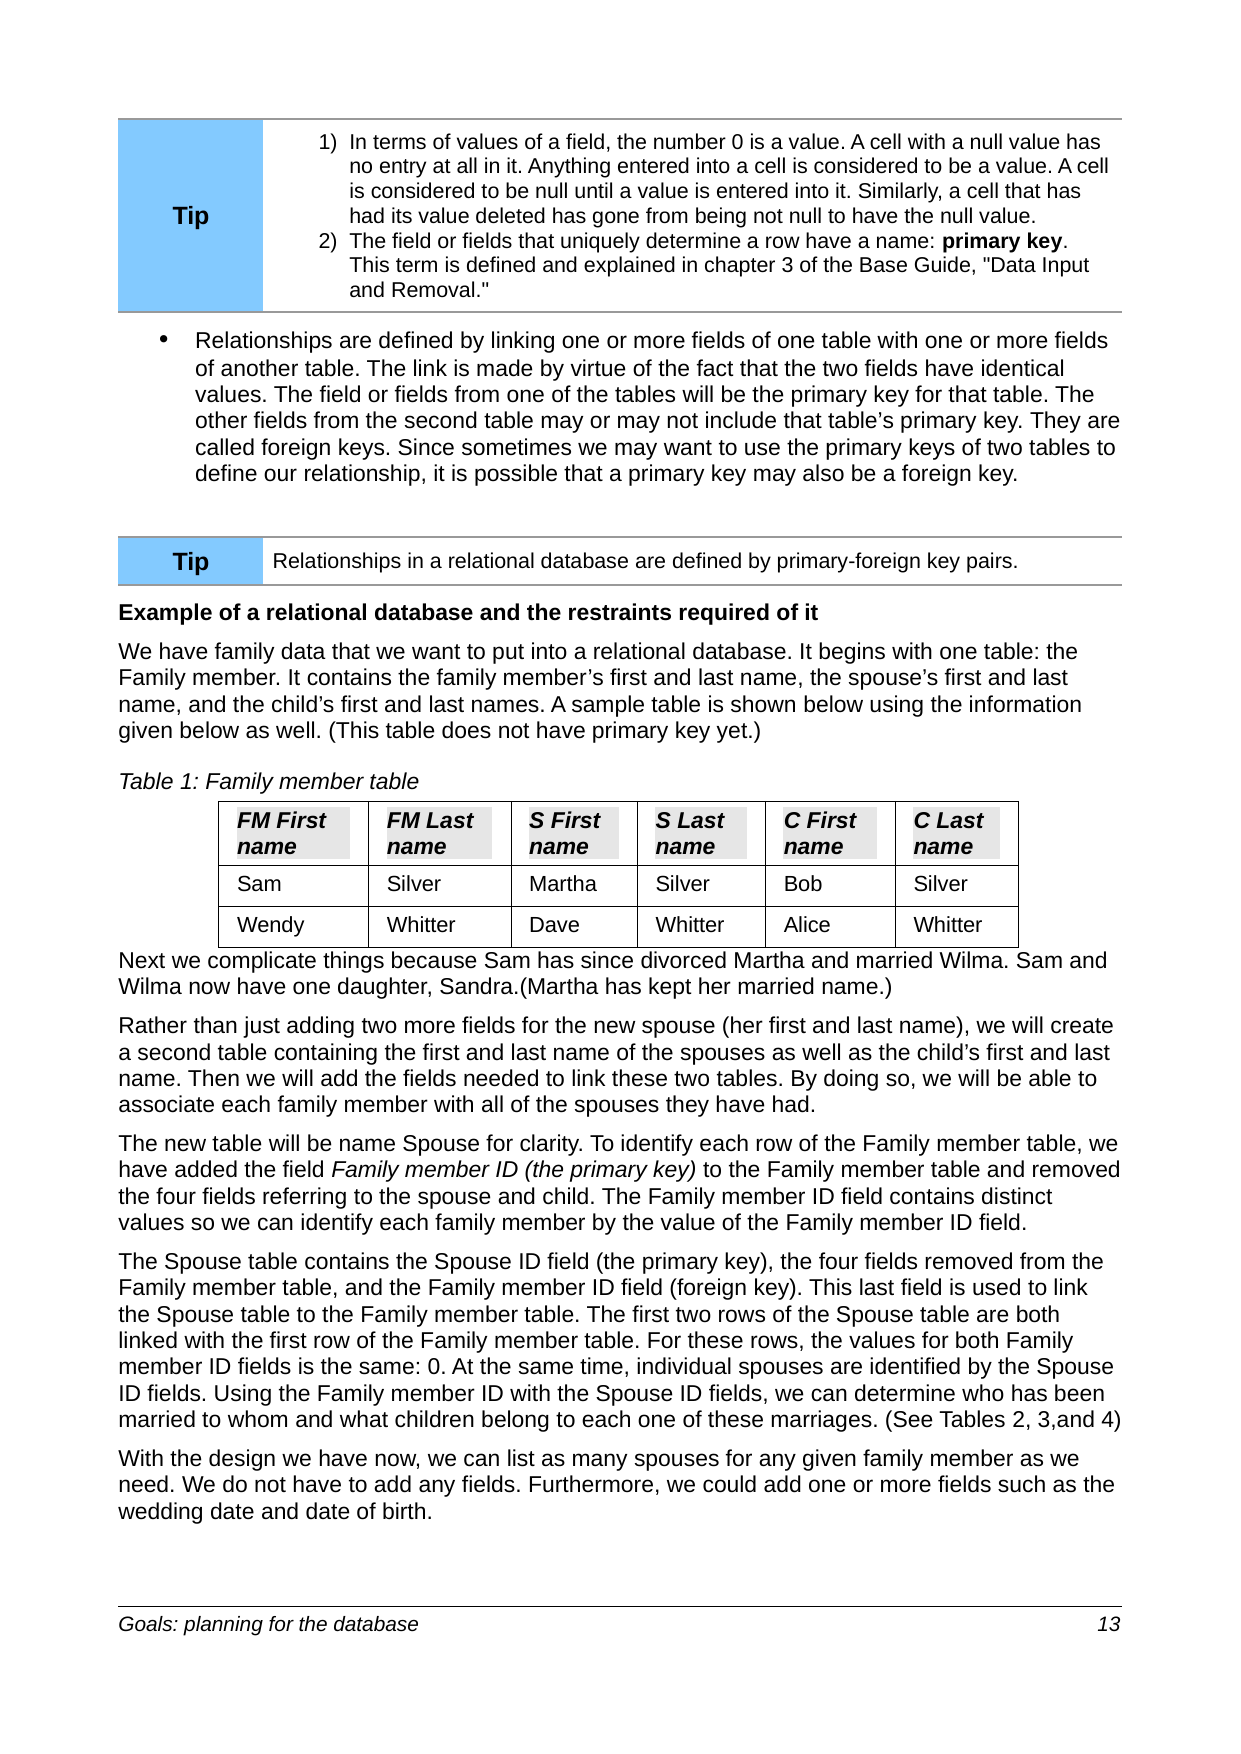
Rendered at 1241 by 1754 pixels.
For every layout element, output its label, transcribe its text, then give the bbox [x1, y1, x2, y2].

table_cell Whitter [638, 907, 765, 947]
table_header In terms of values of a field, the number 0 is a value. A cell with a null value has no entry at all in it. Anything entered into a cell is considered to be a value. A cell is considered to be null until a value is entered into it. Similarly, a cell that has had its value deleted has gone from being not null to have the null value. The field or fields that uniquely determine a row have a name: primary key. This term is defined and explained in chapter 3 of the Base Guide, "Data Input and Removal." [264, 120, 1122, 311]
table_header FM Last name [369, 802, 511, 865]
text We have family data that we want to put into a relational database. It begins with one table: the Family member. It contains the family member’s first and last name, the spouse’s first and last name, and the child’s first and last names. A sample table is shown below using the information given below as well. (This table does not have primary key yet.) [118, 638, 1122, 743]
table_cell Wendy [219, 907, 368, 947]
table_cell Bob [766, 866, 895, 906]
list Relationships are defined by linking one or more fields of one table with one or more fields of another table. The link is made by virtue of the fact that the two fields have identical values. The field or fields from one of the tables will be the primary key for that table. The other fields from the second table may or may not include that table’s primary key. They are called foreign keys. Since sometimes we may want to use the primary keys of two tables to define our relationship, it is possible that a primary key may also be a foreign key. [156, 325, 1122, 486]
text The Spouse table contains the Spouse ID field (the primary key), the four fields removed from the Family member table, and the Family member ID field (foreign key). This last field is used to link the Spouse table to the Family member table. The first two rows of the Spouse table are both linked with the first row of the Family member table. For these rows, the values for both Family member ID fields is the same: 0. At the same time, individual spouses are identified by the Spouse ID fields. Using the Family member ID with the Spouse ID fields, we can determine who has been married to whom and what children belong to each one of these marriages. (See Tables 2, 3,and 4) [118, 1248, 1122, 1432]
table_header FM First name [219, 802, 368, 865]
table_header S First name [512, 802, 637, 865]
text Next we complicate things because Sam has since divorced Martha and married Wilma. Sam and Wilma now have one daughter, Sandra.(Martha has kept her married name.) [118, 947, 1122, 999]
table_cell Silver [638, 866, 765, 906]
table_cell Silver [896, 866, 1018, 906]
table_header C First name [766, 802, 895, 865]
table_cell Martha [512, 866, 637, 906]
table_header Tip [118, 538, 263, 584]
table_header Relationships in a relational database are defined by primary-foreign key pairs. [264, 538, 1122, 584]
text Example of a relational database and the restraints required of it [118, 599, 1122, 625]
text The new table will be name Spouse for clarity. To identify each row of the Family member table, we have added the field Family member ID (the primary key) to the Family member table and removed the four fields referring to the spouse and child. The Family member ID field contains distinct values so we can identify each family member by the value of the Family member ID field. [118, 1130, 1122, 1235]
text Table 1: Family member table [118, 768, 1122, 794]
table_cell Sam [219, 866, 368, 906]
table_header C Last name [896, 802, 1018, 865]
table_header Tip [118, 120, 263, 311]
table_cell Whitter [896, 907, 1018, 947]
text Rather than just adding two more fields for the new spouse (her first and last name), we will create a second table containing the first and last name of the spouses as well as the child’s first and last name. Then we will add the fields needed to link these two tables. By doing so, we will be able to associate each family member with all of the spouses they have had. [118, 1012, 1122, 1117]
text With the design we have now, we can list as many spouses for any given family member as we need. We do not have to add any fields. Furthermore, we could add one or more fields such as the wedding date and date of birth. [118, 1445, 1122, 1524]
table_cell Dave [512, 907, 637, 947]
table_cell Alice [766, 907, 895, 947]
table_cell Whitter [369, 907, 511, 947]
table_cell Silver [369, 866, 511, 906]
table_header S Last name [638, 802, 765, 865]
